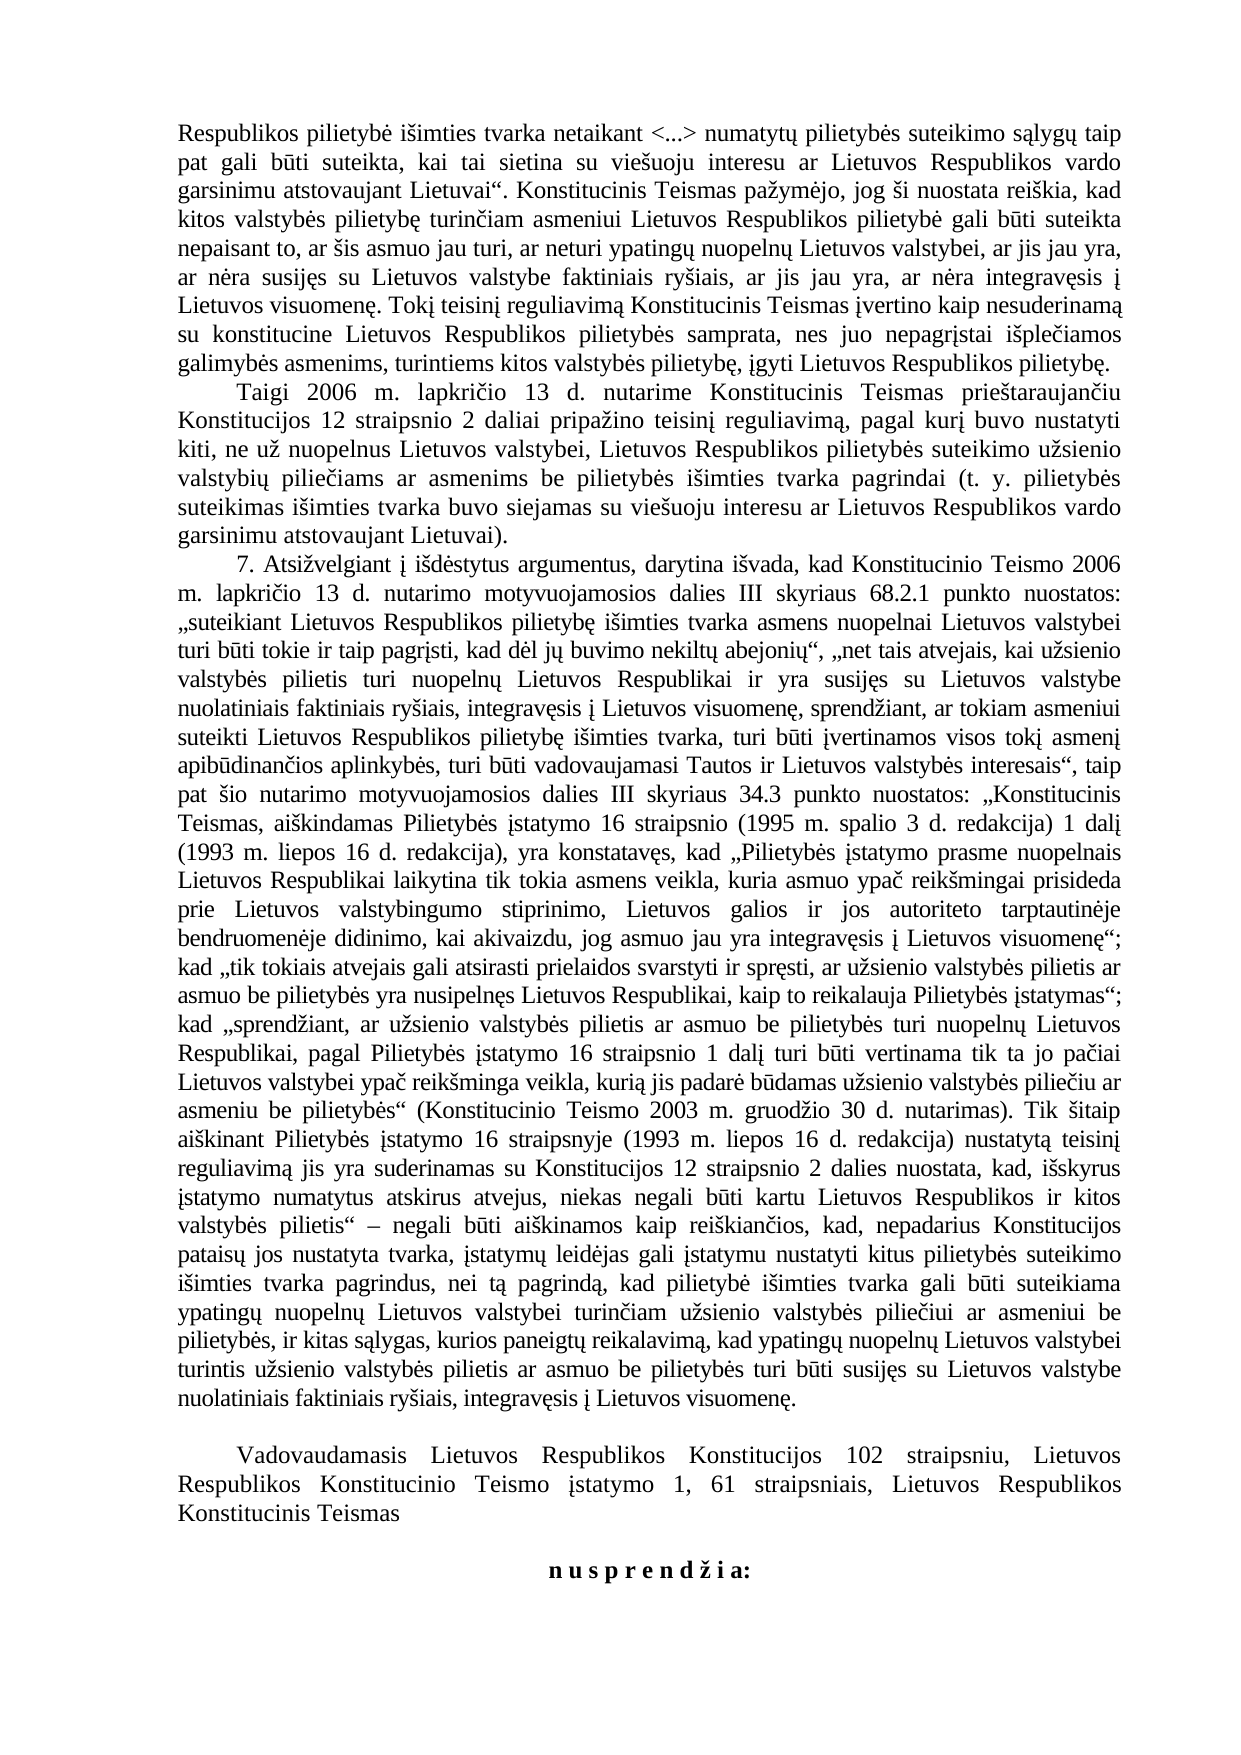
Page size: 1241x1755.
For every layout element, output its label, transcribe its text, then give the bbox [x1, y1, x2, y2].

text 7. Atsižvelgiant į išdėstytus argumentus, darytina išvada, kad Konstitucinio Teismo 2006 m. lapkričio 13 d. nutarimo motyvuojamosios dalies III skyriaus 68.2.1 punkto nuostatos: „suteikiant Lietuvos Respublikos pilietybę išimties tvarka asmens nuopelnai Lietuvos valstybei turi būti tokie ir taip pagrįsti, kad dėl jų buvimo nekiltų abejonių“, „net tais atvejais, kai užsienio valstybės pilietis turi nuopelnų Lietuvos Respublikai ir yra susijęs su Lietuvos valstybe nuolatiniais faktiniais ryšiais, integravęsis į Lietuvos visuomenę, sprendžiant, ar tokiam asmeniui suteikti Lietuvos Respublikos pilietybę išimties tvarka, turi būti įvertinamos visos tokį asmenį apibūdinančios aplinkybės, turi būti vadovaujamasi Tautos ir Lietuvos valstybės interesais“, taip pat šio nutarimo motyvuojamosios dalies III skyriaus 34.3 punkto nuostatos: „Konstitucinis Teismas, aiškindamas Pilietybės įstatymo 16 straipsnio (1995 m. spalio 3 d. redakcija) 1 dalį (1993 m. liepos 16 d. redakcija), yra konstatavęs, kad „Pilietybės įstatymo prasme nuopelnais Lietuvos Respublikai laikytina tik tokia asmens veikla, kuria asmuo ypač reikšmingai prisideda prie Lietuvos valstybingumo stiprinimo, Lietuvos galios ir jos autoriteto tarptautinėje bendruomenėje didinimo, kai akivaizdu, jog asmuo jau yra integravęsis į Lietuvos visuomenę“; kad „tik tokiais atvejais gali atsirasti prielaidos svarstyti ir spręsti, ar užsienio valstybės pilietis ar asmuo be pilietybės yra nusipelnęs Lietuvos Respublikai, kaip to reikalauja Pilietybės įstatymas“; kad „sprendžiant, ar užsienio valstybės pilietis ar asmuo be pilietybės turi nuopelnų Lietuvos Respublikai, pagal Pilietybės įstatymo 16 straipsnio 1 dalį turi būti vertinama tik ta jo pačiai Lietuvos valstybei ypač reikšminga veikla, kurią jis padarė būdamas užsienio valstybės piliečiu ar asmeniu be pilietybės“ (Konstitucinio Teismo 2003 m. gruodžio 30 d. nutarimas). Tik šitaip aiškinant Pilietybės įstatymo 16 straipsnyje (1993 m. liepos 16 d. redakcija) nustatytą teisinį reguliavimą jis yra suderinamas su Konstitucijos 12 straipsnio 2 dalies nuostata, kad, išskyrus įstatymo numatytus atskirus atvejus, niekas negali būti kartu Lietuvos Respublikos ir kitos valstybės pilietis“ – negali būti aiškinamos kaip reiškiančios, kad, nepadarius Konstitucijos pataisų jos nustatyta tvarka, įstatymų leidėjas gali įstatymu nustatyti kitus pilietybės suteikimo išimties tvarka pagrindus, nei tą pagrindą, kad pilietybė išimties tvarka gali būti suteikiama ypatingų nuopelnų Lietuvos valstybei turinčiam užsienio valstybės piliečiui ar asmeniui be pilietybės, ir kitas sąlygas, kurios paneigtų reikalavimą, kad ypatingų nuopelnų Lietuvos valstybei turintis užsienio valstybės pilietis ar asmuo be pilietybės turi būti susijęs su Lietuvos valstybe nuolatiniais faktiniais ryšiais, integravęsis į Lietuvos visuomenę. [177, 549, 1122, 1412]
text Taigi 2006 m. lapkričio 13 d. nutarime Konstitucinis Teismas prieštaraujančiu Konstitucijos 12 straipsnio 2 daliai pripažino teisinį reguliavimą, pagal kurį buvo nustatyti kiti, ne už nuopelnus Lietuvos valstybei, Lietuvos Respublikos pilietybės suteikimo užsienio valstybių piliečiams ar asmenims be pilietybės išimties tvarka pagrindai (t. y. pilietybės suteikimas išimties tvarka buvo siejamas su viešuoju interesu ar Lietuvos Respublikos vardo garsinimu atstovaujant Lietuvai). [177, 377, 1122, 549]
text n u s p r e n d ž i a: [177, 1556, 1122, 1584]
text Vadovaudamasis Lietuvos Respublikos Konstitucijos 102 straipsniu, Lietuvos Respublikos Konstitucinio Teismo įstatymo 1, 61 straipsniais, Lietuvos Respublikos Konstitucinis Teismas [177, 1441, 1122, 1527]
text Respublikos pilietybė išimties tvarka netaikant <...> numatytų pilietybės suteikimo sąlygų taip pat gali būti suteikta, kai tai sietina su viešuoju interesu ar Lietuvos Respublikos vardo garsinimu atstovaujant Lietuvai“. Konstitucinis Teismas pažymėjo, jog ši nuostata reiškia, kad kitos valstybės pilietybę turinčiam asmeniui Lietuvos Respublikos pilietybė gali būti suteikta nepaisant to, ar šis asmuo jau turi, ar neturi ypatingų nuopelnų Lietuvos valstybei, ar jis jau yra, ar nėra susijęs su Lietuvos valstybe faktiniais ryšiais, ar jis jau yra, ar nėra integravęsis į Lietuvos visuomenę. Tokį teisinį reguliavimą Konstitucinis Teismas įvertino kaip nesuderinamą su konstitucine Lietuvos Respublikos pilietybės samprata, nes juo nepagrįstai išplečiamos galimybės asmenims, turintiems kitos valstybės pilietybę, įgyti Lietuvos Respublikos pilietybę. [177, 118, 1122, 377]
